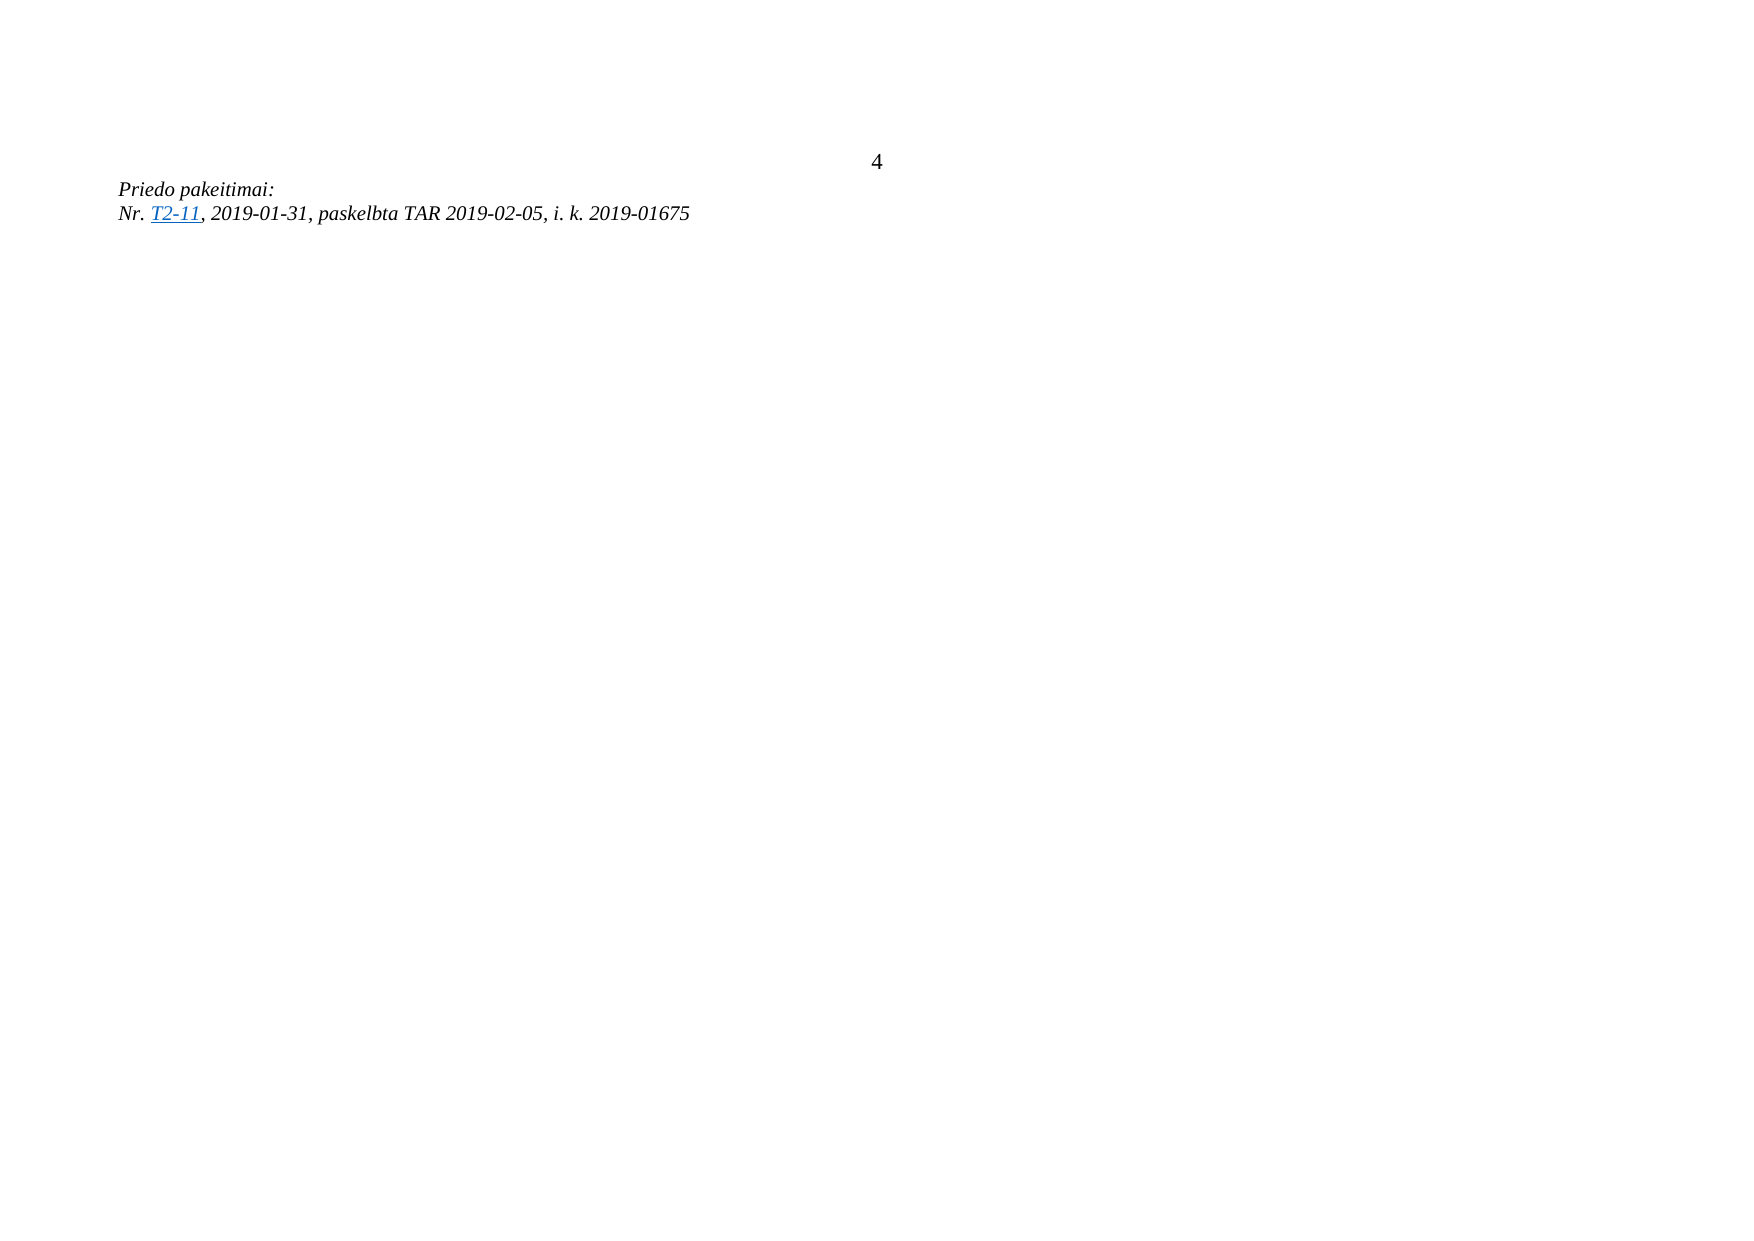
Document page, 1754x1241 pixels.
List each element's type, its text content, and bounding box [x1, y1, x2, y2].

text Priedo pakeitimai: [118, 177, 1636, 201]
text Nr. T2-11, 2019-01-31, paskelbta TAR 2019-02-05, i. k. 2019-01675 [118, 201, 1636, 225]
